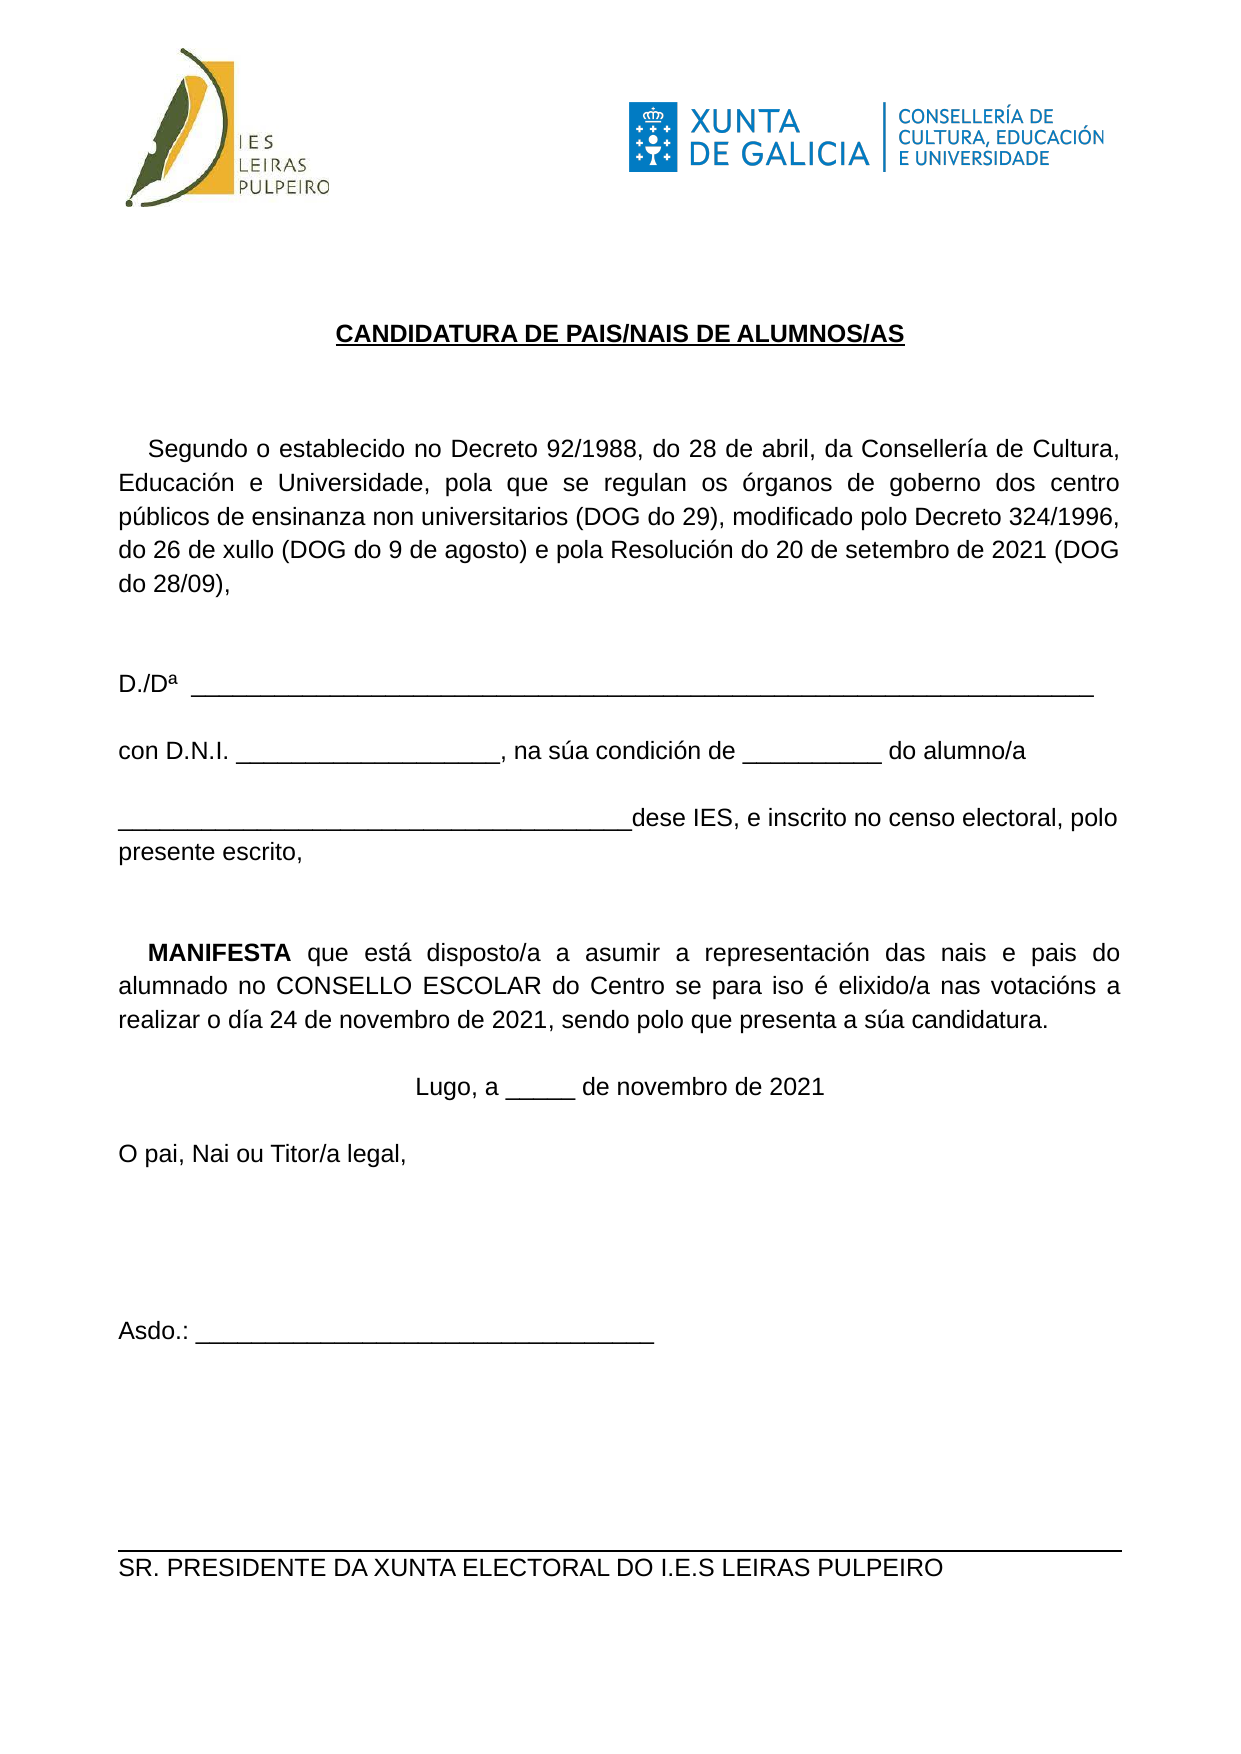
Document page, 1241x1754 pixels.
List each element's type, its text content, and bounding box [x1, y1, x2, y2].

text Asdo.: _________________________________ [118, 1316, 1122, 1345]
text Segundo o establecido no Decreto 92/1988, do 28 de abril, da Consellería de Cultura, Educación e Universidade, pola que se regulan os órganos de goberno dos centro públicos de ensinanza non universitarios (DOG do 29), modificado polo Decreto 324/1996, do 26 de xullo (DOG do 9 de agosto) e pola Resolución do 20 de setembro de 2021 (DOG do 28/09), [118, 434, 1122, 597]
text Lugo, a _____ de novembro de 2021 [118, 1072, 1122, 1100]
picture [125, 48, 329, 207]
text D./Dª _________________________________________________________________ [118, 669, 1122, 698]
text _____________________________________dese IES, e inscrito no censo electoral, polo presente escrito, [118, 803, 1122, 866]
text CANDIDATURA DE PAIS/NAIS DE ALUMNOS/AS [118, 319, 1122, 348]
text O pai, Nai ou Titor/a legal, [118, 1139, 1122, 1167]
picture [629, 102, 1104, 172]
text MANIFESTA que está disposto/a a asumir a representación das nais e pais do alumnado no CONSELLO ESCOLAR do Centro se para iso é elixido/a nas votacións a realizar o día 24 de novembro de 2021, sendo polo que presenta a súa candidatura. [118, 937, 1122, 1033]
text con D.N.I. ___________________, na súa condición de __________ do alumno/a [118, 736, 1122, 765]
text SR. PRESIDENTE DA XUNTA ELECTORAL DO I.E.S LEIRAS PULPEIRO [118, 1552, 1122, 1581]
